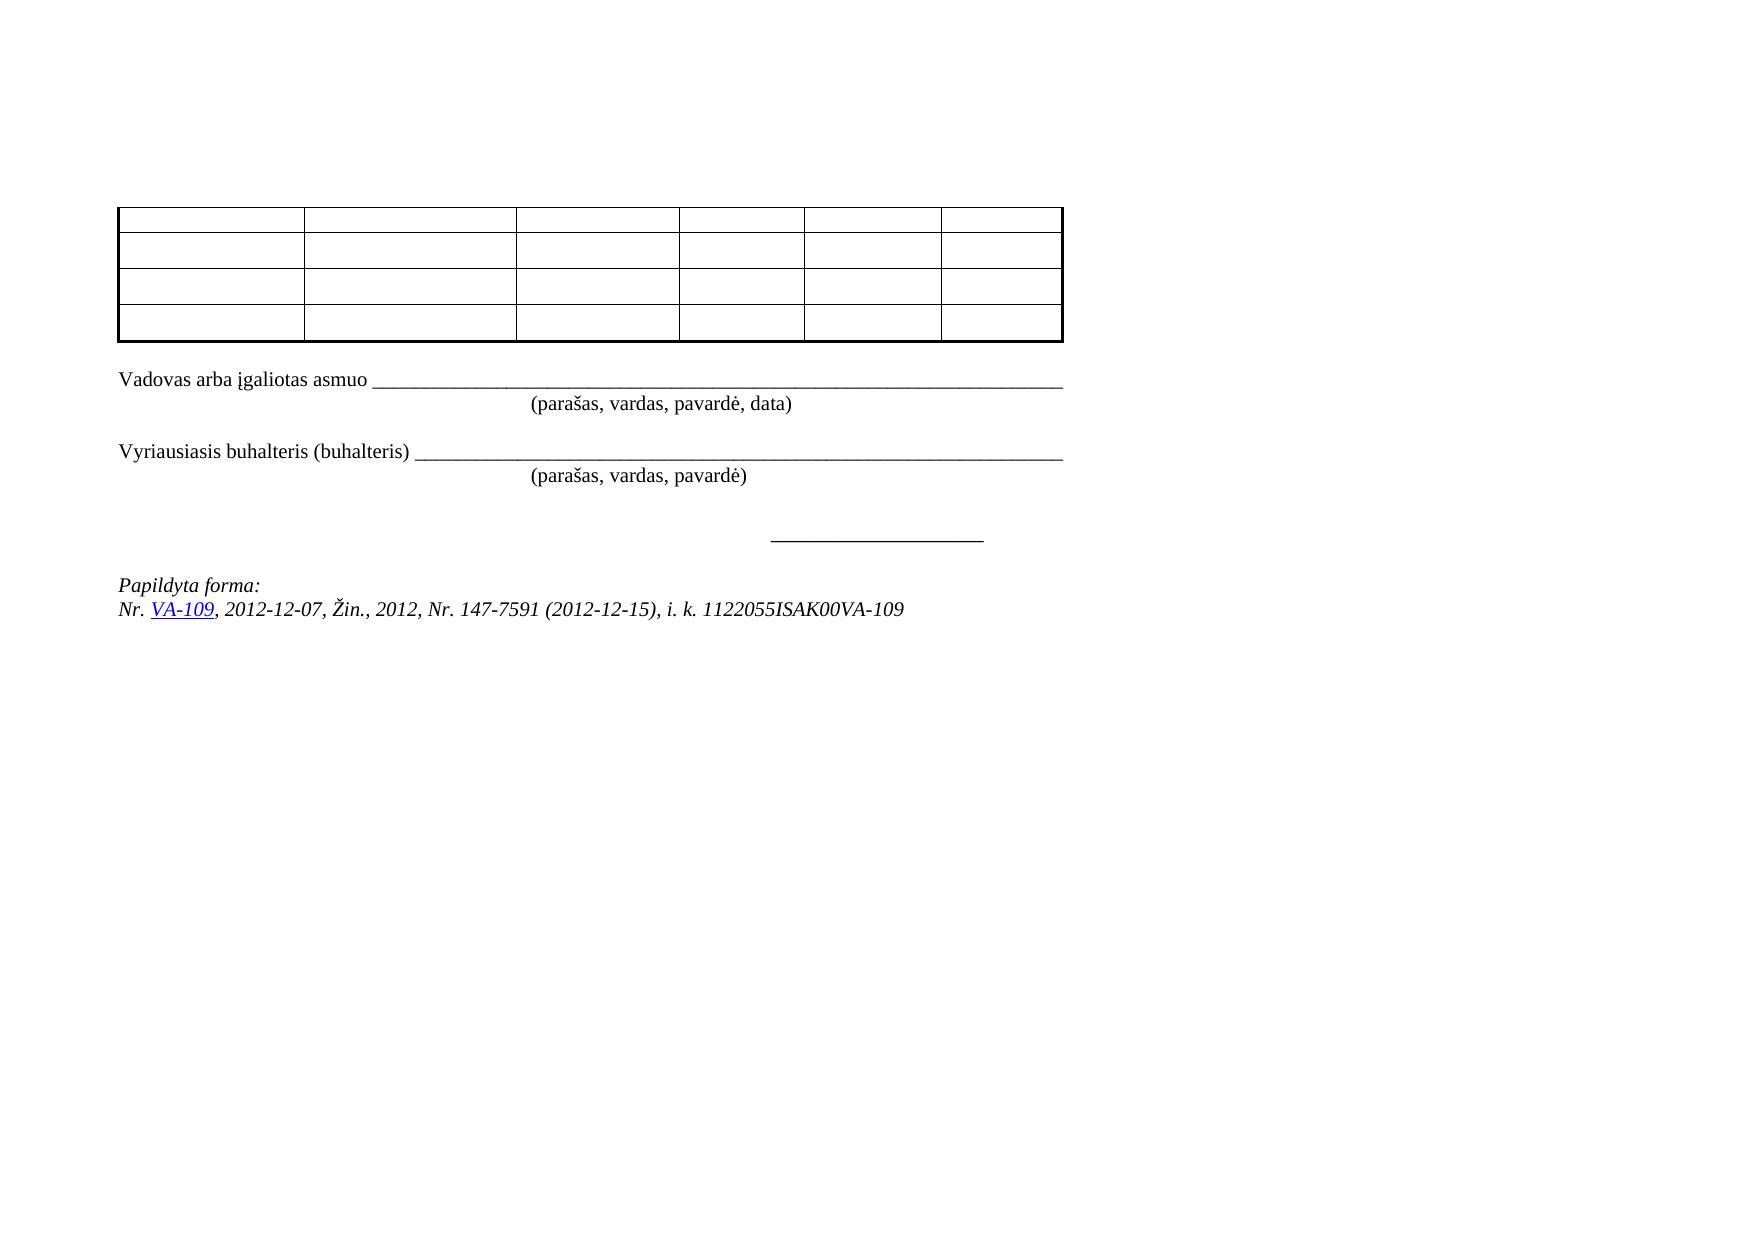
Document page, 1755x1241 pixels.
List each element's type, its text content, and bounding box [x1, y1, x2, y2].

text Papildyta forma: [118, 573, 1636, 597]
table_cell [805, 233, 941, 268]
table_cell [942, 305, 1061, 339]
table_cell [305, 269, 516, 304]
table_cell [805, 208, 941, 232]
text Vyriausiasis buhalteris (buhalteris) [118, 439, 1636, 463]
table_cell [305, 233, 516, 268]
table_cell [680, 305, 804, 339]
table_cell [120, 305, 304, 339]
text _________________ [118, 516, 1636, 544]
table_cell [517, 269, 679, 304]
table_cell [942, 233, 1061, 268]
text Nr. VA-109, 2012-12-07, Žin., 2012, Nr. 147-7591 (2012-12-15), i. k. 1122055ISAK00VA-109 [118, 597, 1636, 621]
text Vadovas arba įgaliotas asmuo [118, 367, 1636, 391]
table_cell [680, 269, 804, 304]
table_cell [517, 233, 679, 268]
table_cell [120, 269, 304, 304]
table_cell [680, 208, 804, 232]
text (parašas, vardas, pavardė) [531, 463, 1636, 487]
table_cell [305, 305, 516, 339]
table_cell [120, 233, 304, 268]
text (parašas, vardas, pavardė, data) [531, 391, 1636, 415]
table_cell [805, 269, 941, 304]
table_cell [120, 208, 304, 232]
table_cell [680, 233, 804, 268]
table_cell [942, 208, 1061, 232]
table_cell [805, 305, 941, 339]
table_cell [305, 208, 516, 232]
table_cell [942, 269, 1061, 304]
table_cell [517, 305, 679, 339]
table_cell [517, 208, 679, 232]
